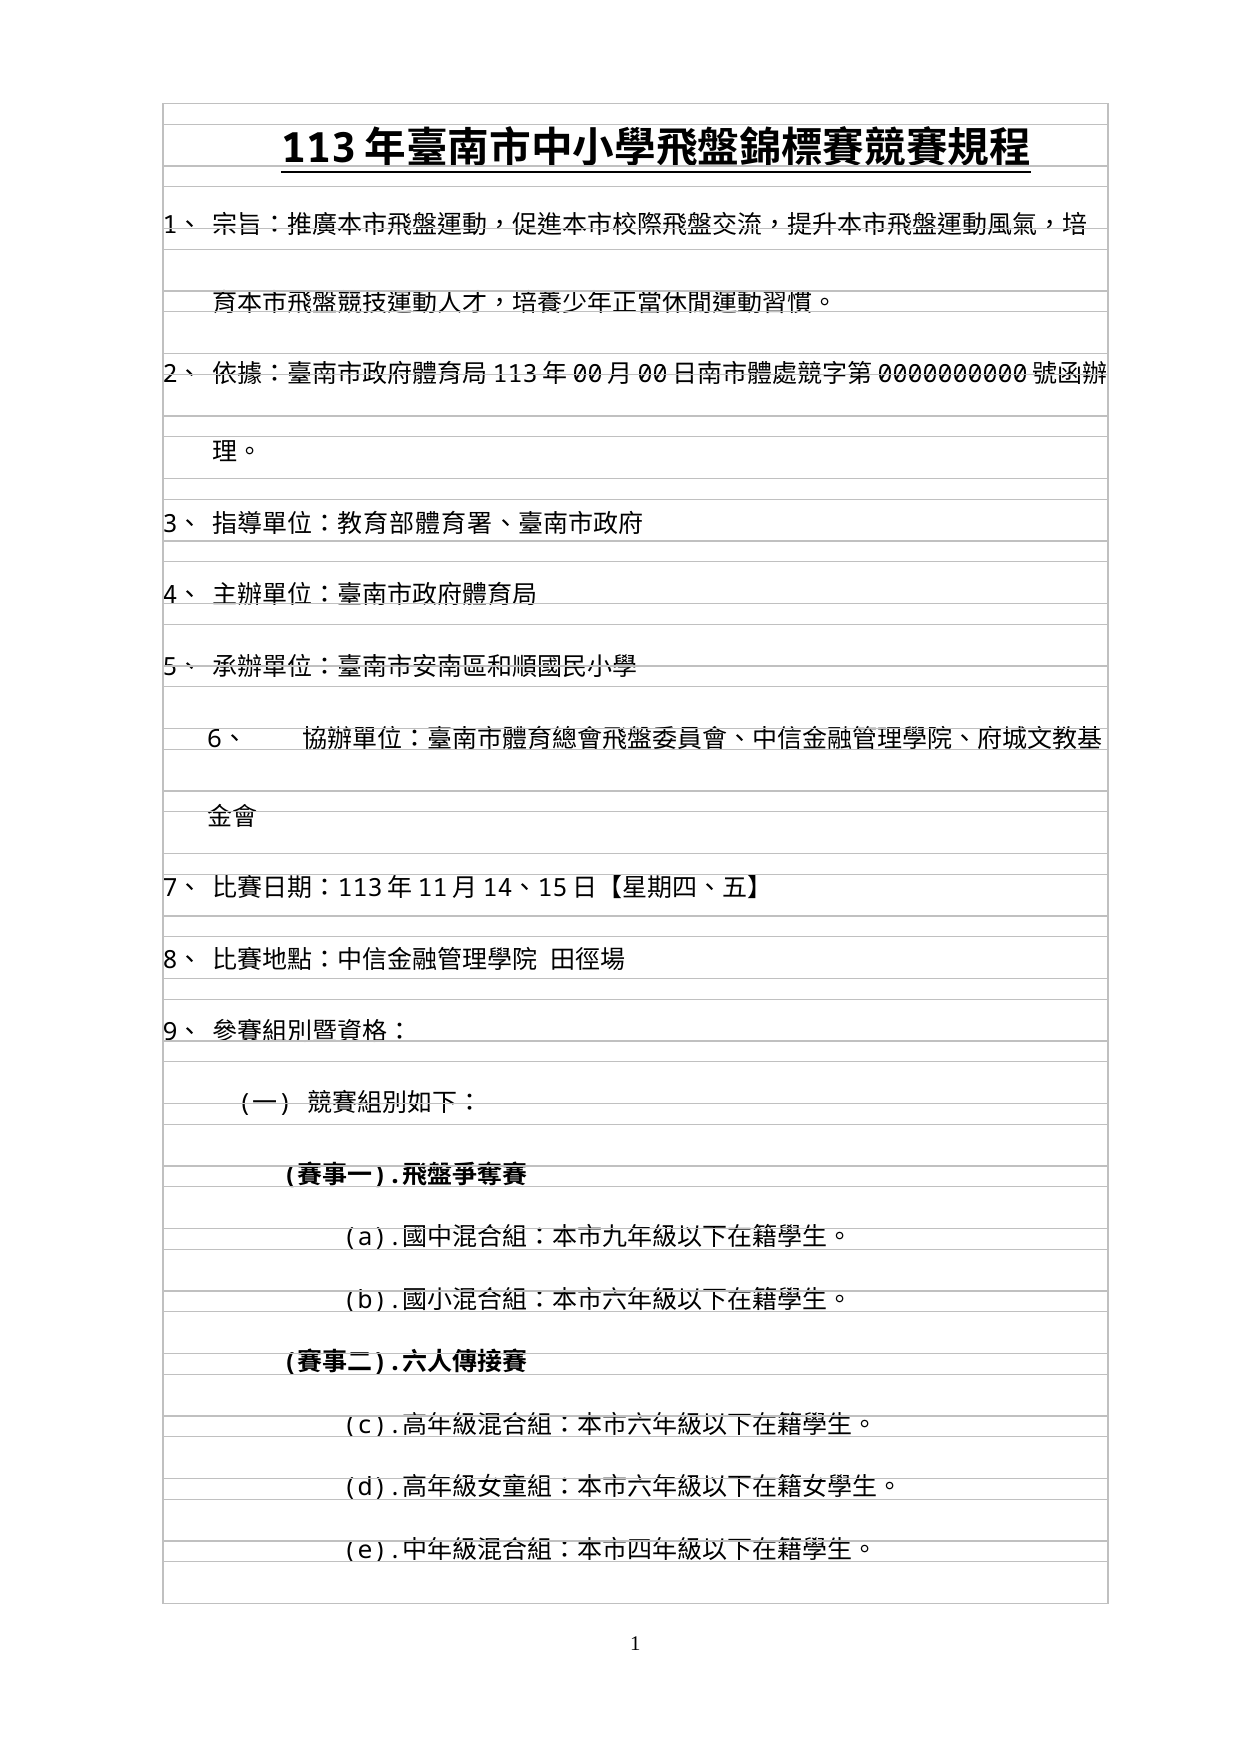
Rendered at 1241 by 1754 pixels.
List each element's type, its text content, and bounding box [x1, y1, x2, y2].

text (一) 競賽組別如下： [164, 1104, 1107, 1121]
list 宗旨：推廣本市飛盤運動，促進本市校際飛盤交流，提升本市飛盤運動風氣，培育本市飛盤競技運動人才，培養少年正當休閒運動習慣。 [164, 312, 1107, 321]
list [164, 844, 1107, 853]
list [164, 1042, 1107, 1050]
text (e).中年級混合組：本市四年級以下在籍學生。 [164, 1506, 1107, 1540]
list 協辦單位：臺南市體育總會飛盤委員會、中信金融管理學院、府城文教基金會 [1069, 729, 1107, 749]
text (d).高年級女童組：本市六年級以下在籍女學生。 [164, 1443, 1107, 1478]
text (b).國小混合組：本市六年級以下在籍學生。 [164, 1292, 350, 1311]
list 宗旨：推廣本市飛盤運動，促進本市校際飛盤交流，提升本市飛盤運動風氣，培育本市飛盤競技運動人才，培養少年正當休閒運動習慣。 [275, 292, 366, 311]
text (c).高年級混合組：本市六年級以下在籍學生。 [164, 1437, 1107, 1443]
list 協辦單位：臺南市體育總會飛盤委員會、中信金融管理學院、府城文教基金會 [207, 729, 306, 749]
list 主辦單位：臺南市政府體育局 [164, 562, 1107, 603]
list 指導單位：教育部體育署、臺南市政府 [164, 500, 1107, 540]
list 協辦單位：臺南市體育總會飛盤委員會、中信金融管理學院、府城文教基金會 [207, 750, 1107, 790]
text (b).國小混合組：本市六年級以下在籍學生。 [164, 1312, 1107, 1318]
list 依據：臺南市政府體育局113年00月00日南市體處競字第0000000000號函辦理。 [164, 437, 1107, 471]
text (b).國小混合組：本市六年級以下在籍學生。 [349, 1292, 380, 1311]
text (c).高年級混合組：本市六年級以下在籍學生。 [349, 1417, 380, 1436]
text (c).高年級混合組：本市六年級以下在籍學生。 [379, 1417, 1107, 1436]
list 協辦單位：臺南市體育總會飛盤委員會、中信金融管理學院、府城文教基金會 [846, 729, 929, 749]
text (a).國中混合組：本市九年級以下在籍學生。 [164, 1229, 350, 1249]
text (賽事二).六人傳接賽 [164, 1375, 1107, 1381]
list [164, 917, 1107, 936]
list 承辦單位：臺南市安南區和順國民小學 [164, 625, 1107, 665]
list 宗旨：推廣本市飛盤運動，促進本市校際飛盤交流，提升本市飛盤運動風氣，培育本市飛盤競技運動人才，培養少年正當休閒運動習慣。 [793, 292, 1107, 311]
text (d).高年級女童組：本市六年級以下在籍女學生。 [164, 1500, 1107, 1506]
list 協辦單位：臺南市體育總會飛盤委員會、中信金融管理學院、府城文教基金會 [663, 729, 763, 749]
list 協辦單位：臺南市體育總會飛盤委員會、中信金融管理學院、府城文教基金會 [931, 729, 980, 749]
list 宗旨：推廣本市飛盤運動，促進本市校際飛盤交流，提升本市飛盤運動風氣，培育本市飛盤競技運動人才，培養少年正當休閒運動習慣。 [164, 181, 1107, 186]
text (賽事一).飛盤爭奪賽 [164, 1167, 289, 1186]
text (賽事二).六人傳接賽 [164, 1354, 290, 1374]
list 協辦單位：臺南市體育總會飛盤委員會、中信金融管理學院、府城文教基金會 [207, 694, 1107, 728]
text (e).中年級混合組：本市四年級以下在籍學生。 [379, 1542, 1107, 1561]
text (d).高年級女童組：本市六年級以下在籍女學生。 [349, 1479, 380, 1499]
text (a).國中混合組：本市九年級以下在籍學生。 [164, 1193, 1107, 1228]
list 依據：臺南市政府體育局113年00月00日南市體處競字第0000000000號函辦理。 [164, 417, 1107, 436]
text (d).高年級女童組：本市六年級以下在籍女學生。 [379, 1479, 1107, 1499]
text (一) 競賽組別如下： [164, 1062, 1107, 1103]
text (e).中年級混合組：本市四年級以下在籍學生。 [164, 1542, 350, 1561]
text (c).高年級混合組：本市六年級以下在籍學生。 [164, 1417, 350, 1436]
list 宗旨：推廣本市飛盤運動，促進本市校際飛盤交流，提升本市飛盤運動風氣，培育本市飛盤競技運動人才，培養少年正當休閒運動習慣。 [479, 292, 548, 311]
list 參賽組別暨資格： [164, 1000, 1107, 1040]
text (賽事二).六人傳接賽 [164, 1318, 1107, 1353]
list 比賽日期：113年11月14、15日【星期四、五】 [164, 875, 1107, 907]
list 協辦單位：臺南市體育總會飛盤委員會、中信金融管理學院、府城文教基金會 [783, 729, 850, 749]
list 協辦單位：臺南市體育總會飛盤委員會、中信金融管理學院、府城文教基金會 [207, 812, 1107, 835]
text [164, 104, 1107, 124]
text (e).中年級混合組：本市四年級以下在籍學生。 [164, 1562, 1107, 1568]
text 113年臺南市中小學飛盤錦標賽競賽規程 [164, 125, 1107, 165]
list 協辦單位：臺南市體育總會飛盤委員會、中信金融管理學院、府城文教基金會 [980, 729, 1019, 749]
list 承辦單位：臺南市安南區和順國民小學 [164, 667, 1107, 686]
list 比賽地點：中信金融管理學院 田徑場 [164, 937, 1107, 978]
list 主辦單位：臺南市政府體育局 [164, 604, 1107, 614]
text (賽事一).飛盤爭奪賽 [164, 1131, 1107, 1165]
list [164, 987, 1107, 999]
list 依據：臺南市政府體育局113年00月00日南市體處競字第0000000000號函辦理。 [164, 375, 1107, 415]
text (a).國中混合組：本市九年級以下在籍學生。 [349, 1229, 380, 1249]
list 協辦單位：臺南市體育總會飛盤委員會、中信金融管理學院、府城文教基金會 [383, 729, 463, 749]
text (b).國小混合組：本市六年級以下在籍學生。 [164, 1256, 1107, 1290]
text (賽事一).飛盤爭奪賽 [380, 1167, 1107, 1186]
text (a).國中混合組：本市九年級以下在籍學生。 [379, 1229, 1107, 1249]
list 宗旨：推廣本市飛盤運動，促進本市校際飛盤交流，提升本市飛盤運動風氣，培育本市飛盤競技運動人才，培養少年正當休閒運動習慣。 [164, 187, 1107, 228]
list 協辦單位：臺南市體育總會飛盤委員會、中信金融管理學院、府城文教基金會 [207, 792, 1107, 811]
text (c).高年級混合組：本市六年級以下在籍學生。 [164, 1381, 1107, 1415]
list 主辦單位：臺南市政府體育局 [164, 551, 1107, 561]
text (賽事一).飛盤爭奪賽 [164, 1187, 1107, 1193]
list 依據：臺南市政府體育局113年00月00日南市體處競字第0000000000號函辦理。 [164, 354, 1107, 374]
list 宗旨：推廣本市飛盤運動，促進本市校際飛盤交流，提升本市飛盤運動風氣，培育本市飛盤競技運動人才，培養少年正當休閒運動習慣。 [164, 229, 1107, 249]
text (b).國小混合組：本市六年級以下在籍學生。 [379, 1292, 1107, 1311]
list 協辦單位：臺南市體育總會飛盤委員會、中信金融管理學院、府城文教基金會 [511, 729, 547, 749]
text (d).高年級女童組：本市六年級以下在籍女學生。 [164, 1479, 350, 1499]
text (賽事一).飛盤爭奪賽 [290, 1167, 379, 1186]
list [164, 854, 1107, 874]
list 依據：臺南市政府體育局113年00月00日南市體處競字第0000000000號函辦理。 [164, 330, 1107, 353]
list 宗旨：推廣本市飛盤運動，促進本市校際飛盤交流，提升本市飛盤運動風氣，培育本市飛盤競技運動人才，培養少年正當休閒運動習慣。 [164, 250, 1107, 290]
text (a).國中混合組：本市九年級以下在籍學生。 [164, 1250, 1107, 1256]
list [164, 480, 1107, 499]
text (e).中年級混合組：本市四年級以下在籍學生。 [349, 1542, 380, 1561]
list 協辦單位：臺南市體育總會飛盤委員會、中信金融管理學院、府城文教基金會 [544, 729, 664, 749]
text (賽事二).六人傳接賽 [290, 1354, 379, 1374]
list 宗旨：推廣本市飛盤運動，促進本市校際飛盤交流，提升本市飛盤運動風氣，培育本市飛盤競技運動人才，培養少年正當休閒運動習慣。 [164, 292, 232, 311]
list 協辦單位：臺南市體育總會飛盤委員會、中信金融管理學院、府城文教基金會 [348, 729, 383, 749]
text (賽事二).六人傳接賽 [379, 1354, 1107, 1374]
